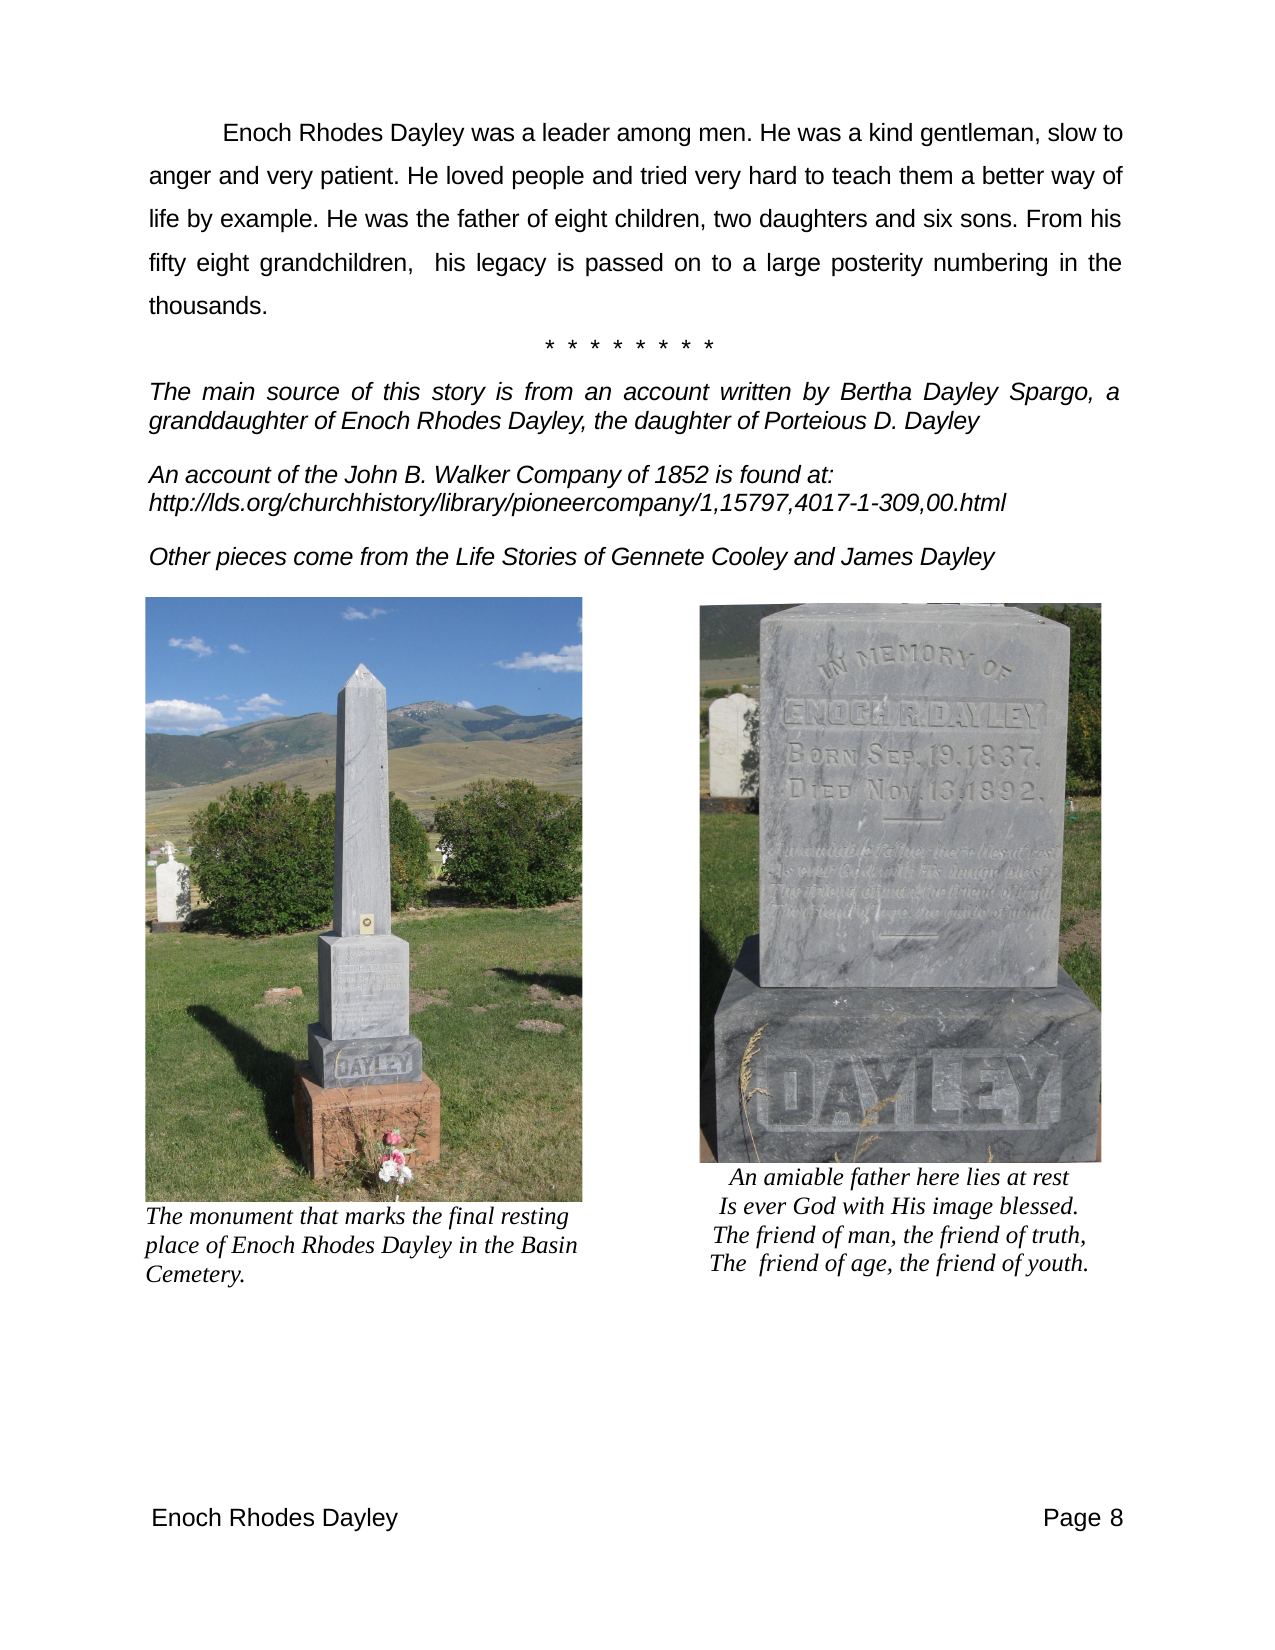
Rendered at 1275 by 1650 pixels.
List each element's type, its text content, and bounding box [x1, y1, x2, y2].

text An amiable father here lies at rest Is ever God with His image blessed. The friend of man, the friend of truth, The friend of age, the friend of youth. [699, 1163, 1101, 1277]
picture [699, 603, 1102, 1163]
picture [145, 597, 583, 1202]
text http://lds.org/churchhistory/library/pioneercompany/1,15797,4017-1-309,00.html [148, 488, 1123, 517]
text The monument that marks the final resting place of Enoch Rhodes Dayley in the Basin Cemetery. [145, 1202, 582, 1287]
text * * * * * * * * [148, 334, 1123, 362]
text Other pieces come from the Life Stories of Gennete Cooley and James Dayley [148, 542, 1123, 571]
text Enoch Rhodes Dayley was a leader among men. He was a kind gentleman, slow to anger and very patient. He loved people and tried very hard to teach them a better way of life by example. He was the father of eight children, two daughters and six sons. From his fifty eight grandchildren, his legacy is passed on to a large posterity numbering in the thousands. [148, 118, 1123, 319]
text An account of the John B. Walker Company of 1852 is found at: [148, 459, 1123, 488]
text The main source of this story is from an account written by Bertha Dayley Spargo, a granddaughter of Enoch Rhodes Dayley, the daughter of Porteious D. Dayley [148, 377, 1123, 434]
